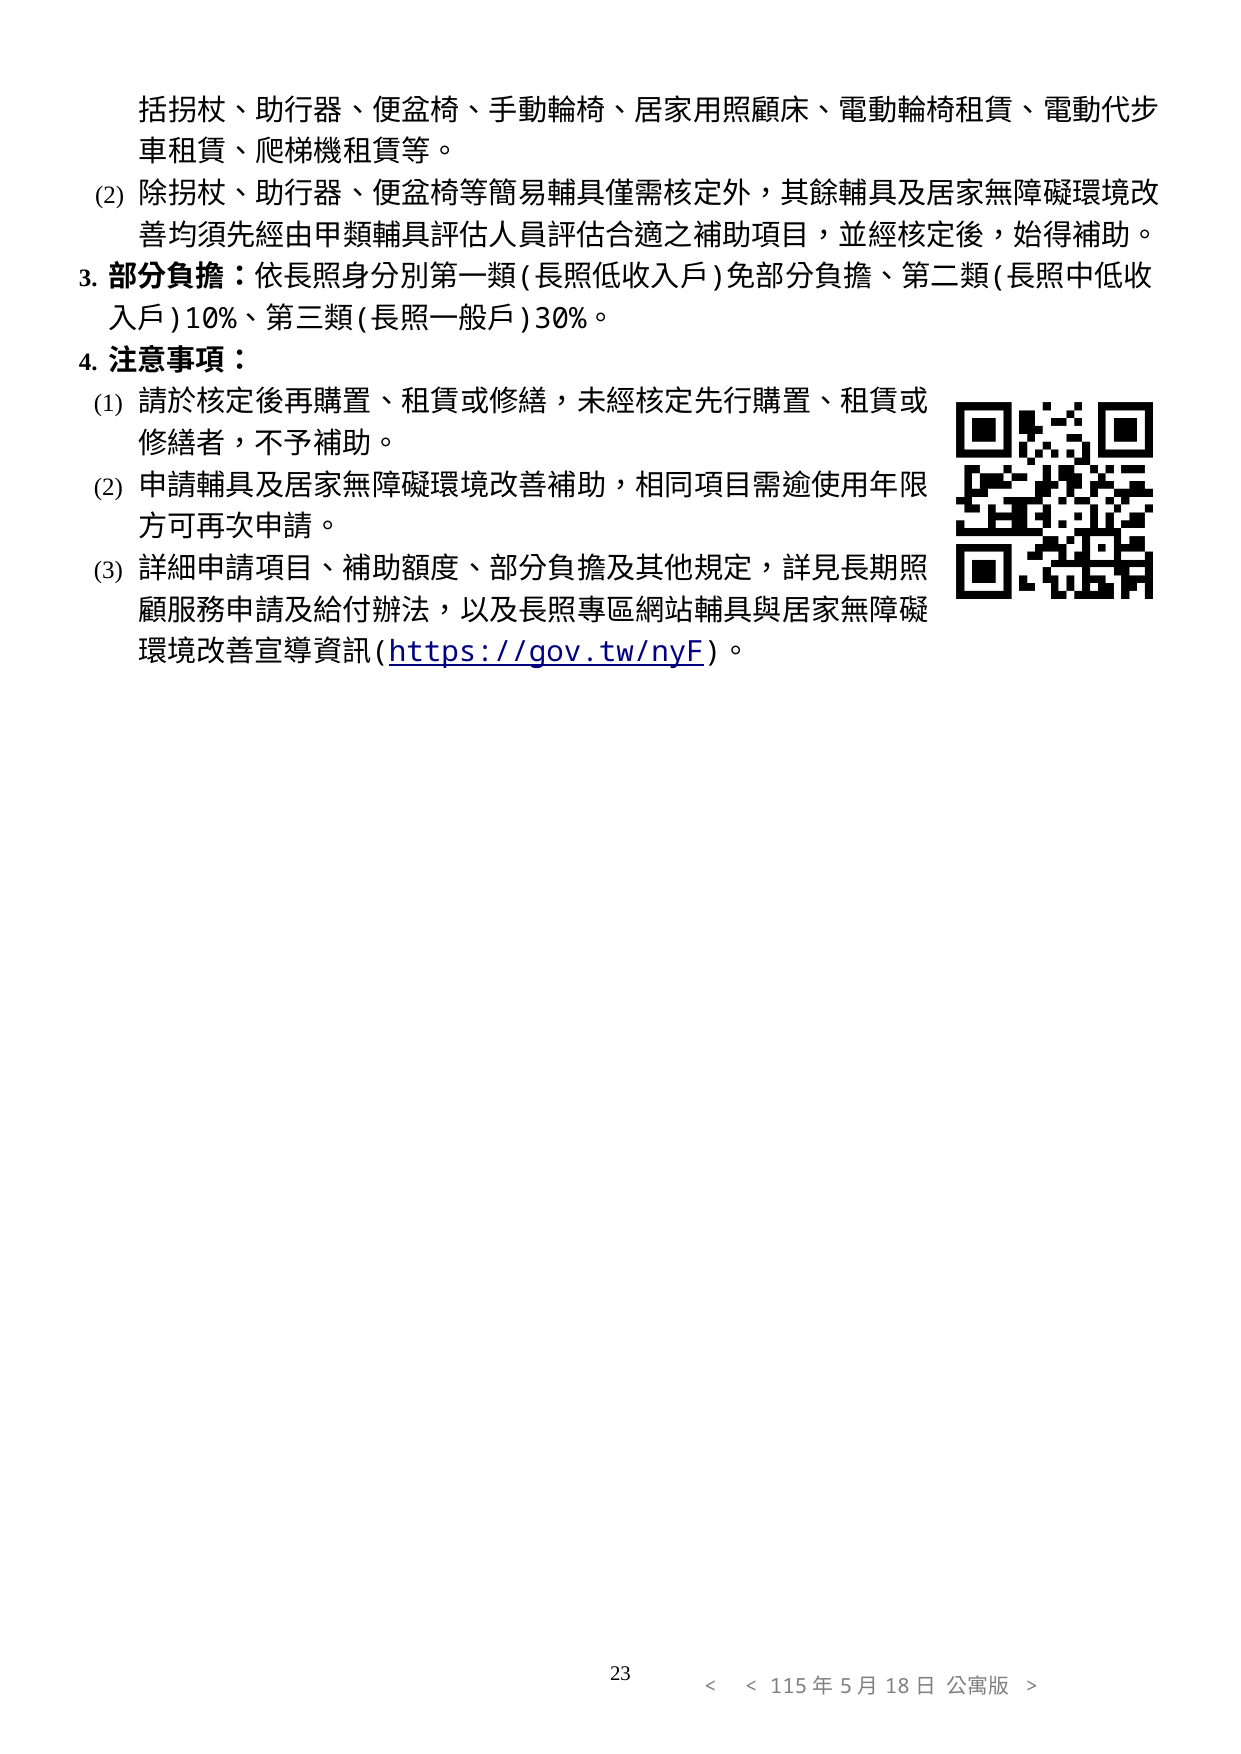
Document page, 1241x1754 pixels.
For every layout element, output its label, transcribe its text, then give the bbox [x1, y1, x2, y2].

table_header 請於核定後再購置、租賃或修繕，未經核定先行購置、租賃或修繕者，不予補助。 申請輔具及居家無障礙環境改善補助，相同項目需逾使用年限方可再次申請。 詳細申請項目、補助額度、部分負擔及其他規定，詳見長期照顧服務申請及給付辦法，以及長照專區網站輔具與居家無障礙環境改善宣導資訊(https://gov.tw/nyF)。 [79, 379, 940, 670]
table_header [940, 379, 1169, 670]
list 除拐杖、助行器、便盆椅等簡易輔具僅需核定外，其餘輔具及居家無障礙環境改善均須先經由甲類輔具評估人員評估合適之補助項目，並經核定後，始得補助。 [95, 170, 1162, 253]
list 括拐杖、助行器、便盆椅、手動輪椅、居家用照顧床、電動輪椅租賃、電動代步車租賃、爬梯機租賃等。 [95, 87, 1162, 170]
list 注意事項： [78, 337, 1162, 378]
list 部分負擔：依長照身分別第一類(長照低收入戶)免部分負擔、第二類(長照中低收入戶)10%、第三類(長照一般戶)30%。 [78, 253, 1162, 337]
